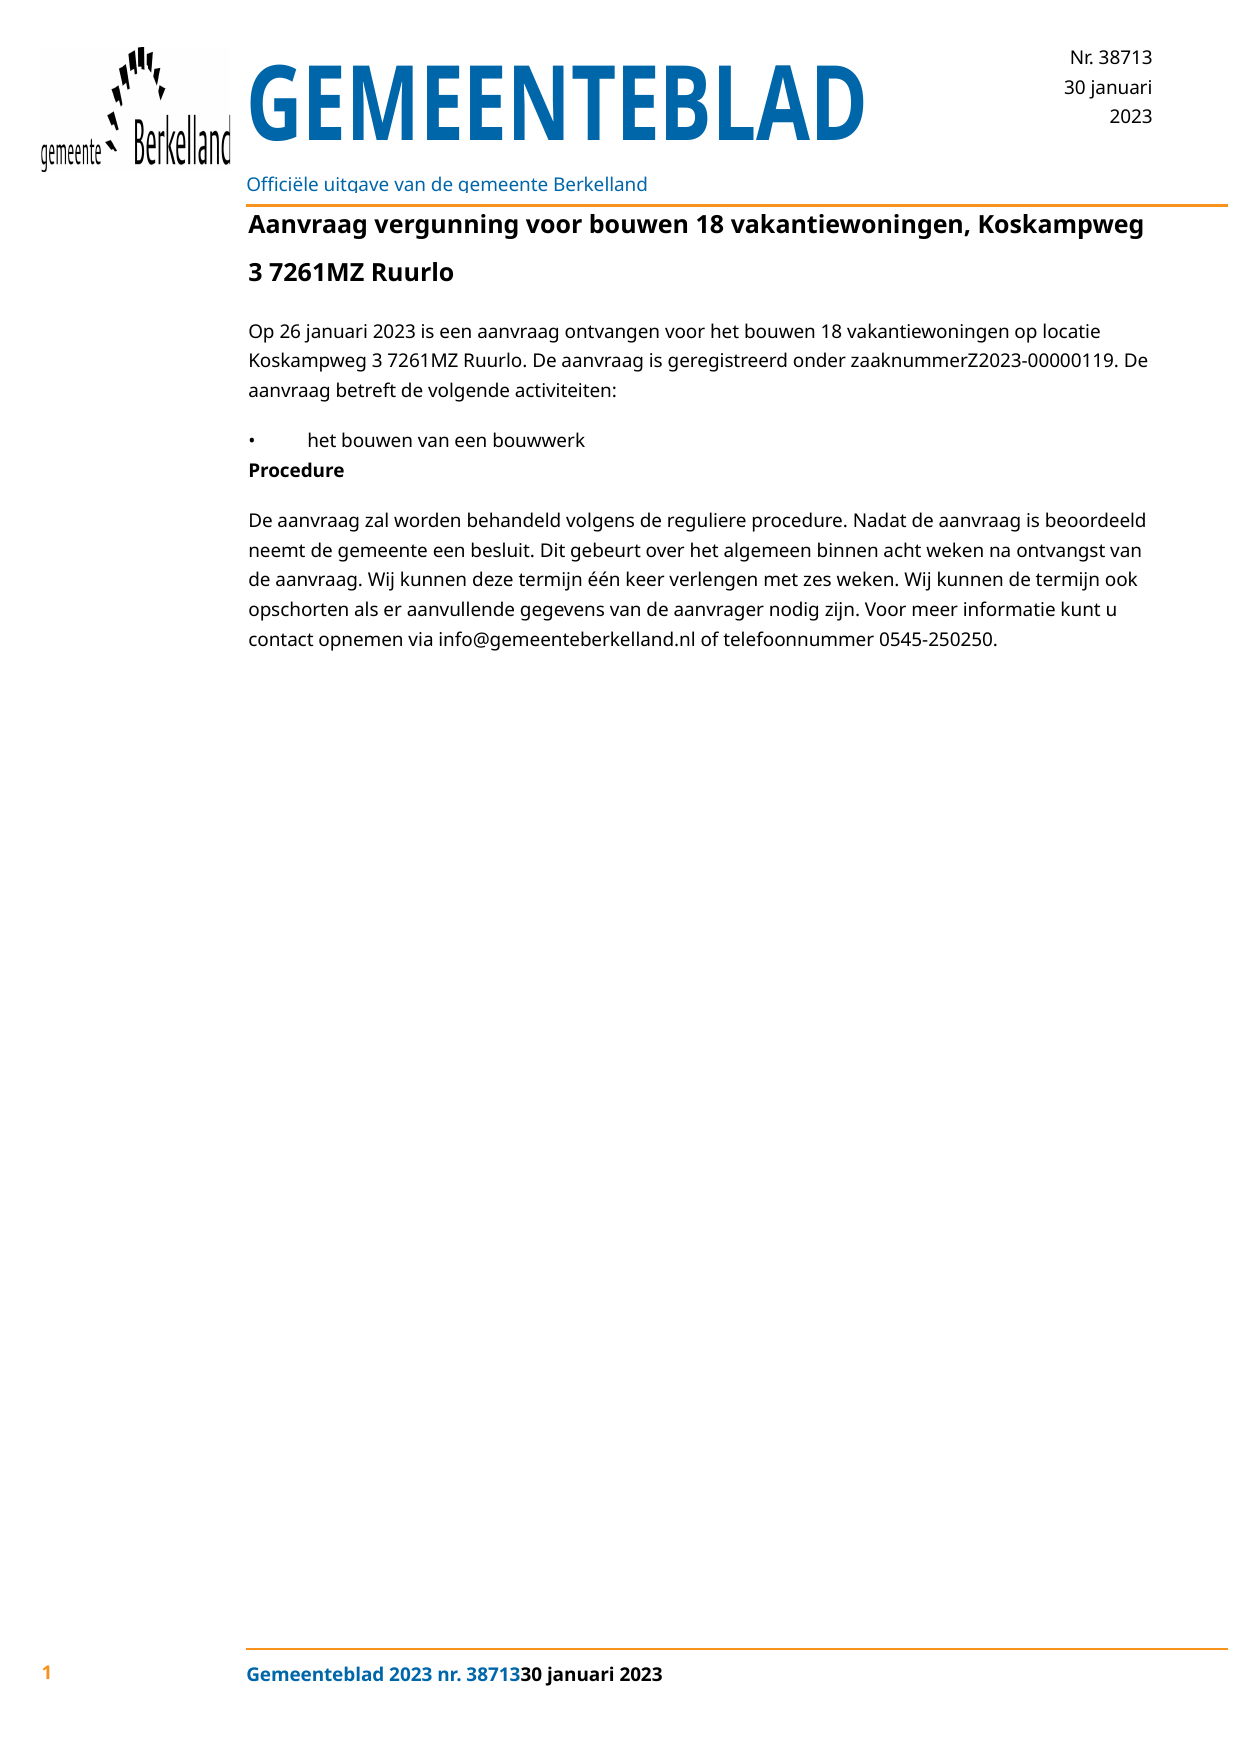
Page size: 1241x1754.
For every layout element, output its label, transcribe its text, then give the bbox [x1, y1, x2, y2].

text De aanvraag zal worden behandeld volgens de reguliere procedure. Nadat de aanvraag is beoordeeld neemt de gemeente een besluit. Dit gebeurt over het algemeen binnen acht weken na ontvangst van de aanvraag. Wij kunnen deze termijn één keer verlengen met zes weken. Wij kunnen de termijn ook opschorten als er aanvullende gegevens van de aanvrager nodig zijn. Voor meer informatie kunt u contact opnemen via info@gemeenteberkelland.nl of telefoonnummer 0545-250250. [248, 507, 1152, 652]
picture [41, 47, 231, 172]
list het bouwen van een bouwwerk [248, 427, 1152, 453]
text Aanvraag vergunning voor bouwen 18 vakantiewoningen, Koskampweg 3 7261MZ Ruurlo [248, 207, 1152, 288]
text Op 26 januari 2023 is een aanvraag ontvangen voor het bouwen 18 vakantiewoningen op locatie Koskampweg 3 7261MZ Ruurlo. De aanvraag is geregistreerd onder zaaknummerZ2023-00000119. De aanvraag betreft de volgende activiteiten: [248, 318, 1152, 403]
text Procedure [248, 457, 1152, 483]
